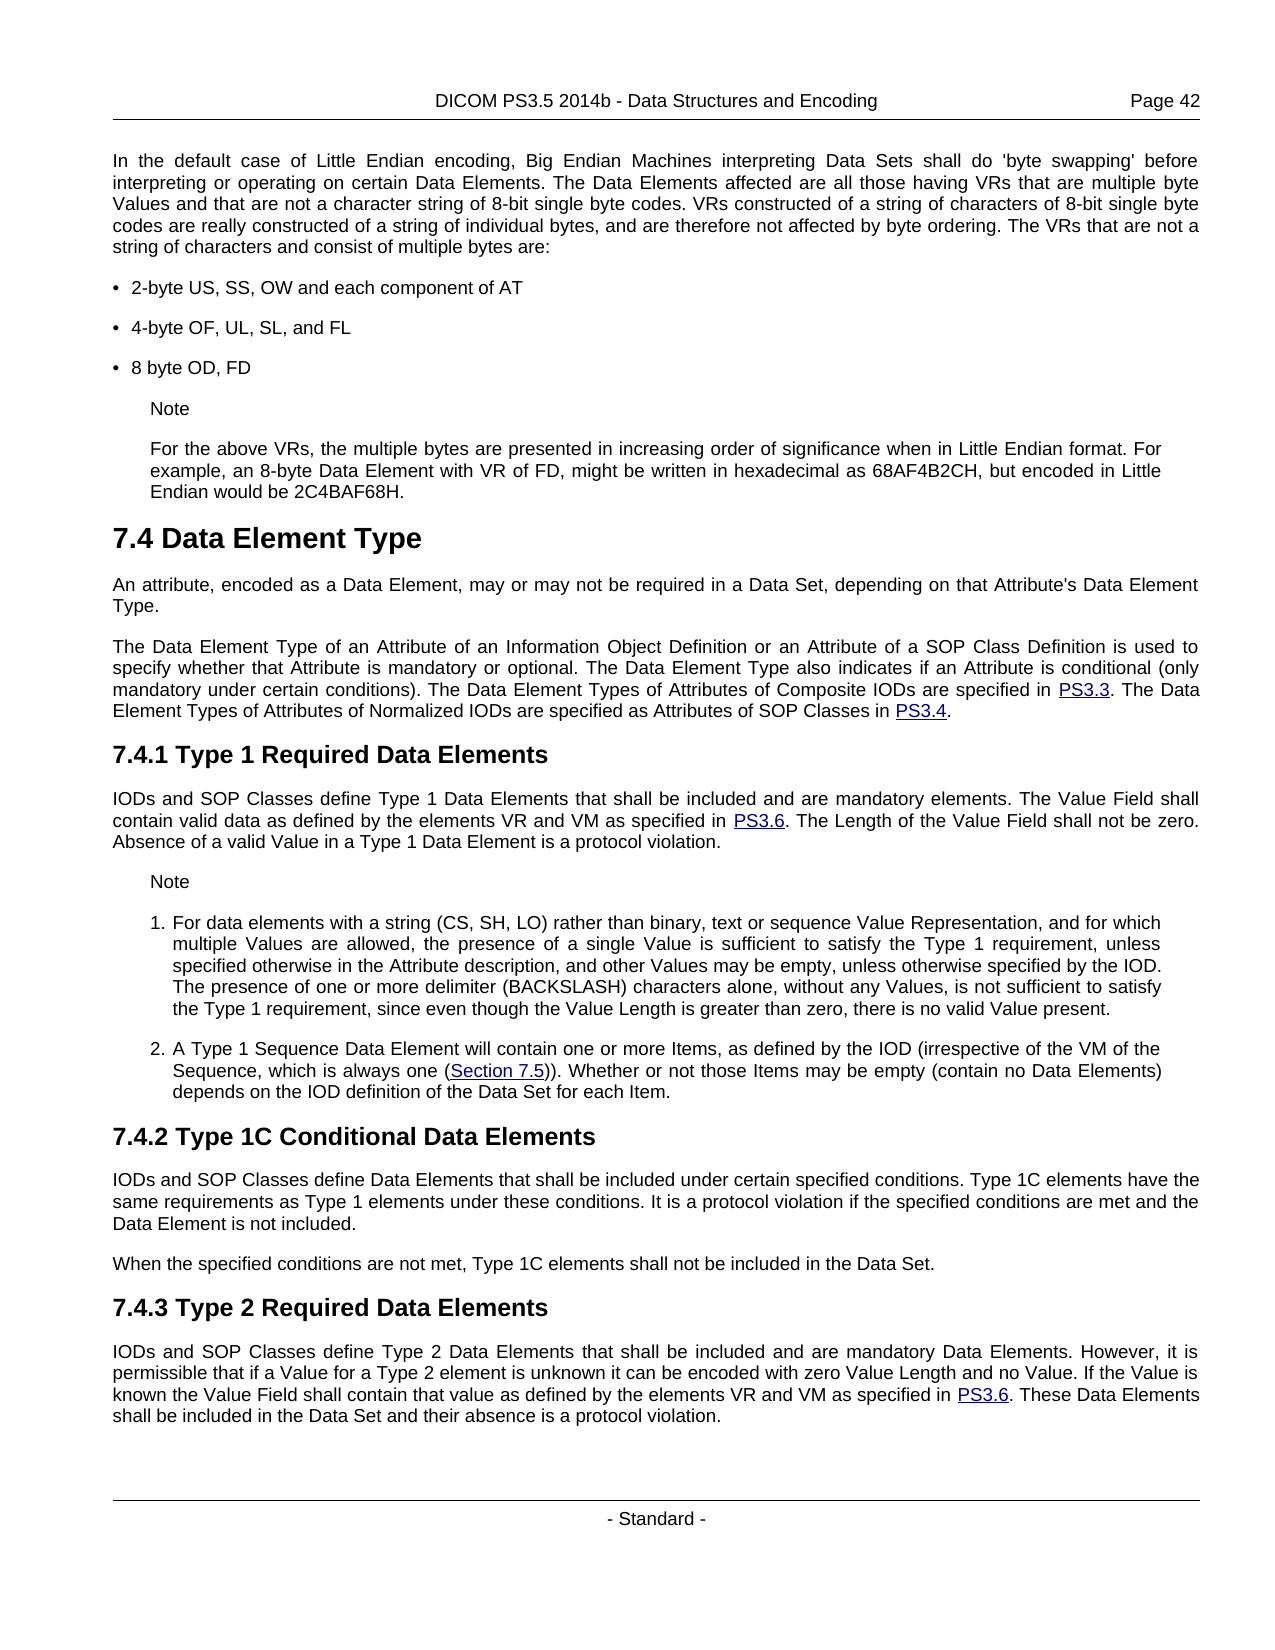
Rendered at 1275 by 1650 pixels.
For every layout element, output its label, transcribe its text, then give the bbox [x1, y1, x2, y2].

text 7.4.2 Type 1C Conditional Data Elements [112, 1122, 1200, 1150]
list A Type 1 Sequence Data Element will contain one or more Items, as defined by the IOD (irrespective of the VM of the Sequence, which is always one (Section 7.5)). Whether or not those Items may be empty (contain no Data Elements) depends on the IOD definition of the Data Set for each Item. [150, 1038, 1162, 1103]
text 7.4 Data Element Type [112, 521, 1200, 555]
text The Data Element Type of an Attribute of an Information Object Definition or an Attribute of a SOP Class Definition is used to specify whether that Attribute is mandatory or optional. The Data Element Type also indicates if an Attribute is conditional (only mandatory under certain conditions). The Data Element Types of Attributes of Composite IODs are specified in PS3.3. The Data Element Types of Attributes of Normalized IODs are specified as Attributes of SOP Classes in PS3.4. [112, 635, 1200, 722]
text IODs and SOP Classes define Data Elements that shall be included under certain specified conditions. Type 1C elements have the same requirements as Type 1 elements under these conditions. It is a protocol violation if the specified conditions are met and the Data Element is not included. [112, 1169, 1200, 1234]
list 8 byte OD, FD [112, 357, 1200, 379]
text When the specified conditions are not met, Type 1C elements shall not be included in the Data Set. [112, 1253, 1200, 1274]
text 7.4.3 Type 2 Required Data Elements [112, 1293, 1200, 1322]
text Note [150, 397, 1162, 419]
text For the above VRs, the multiple bytes are presented in increasing order of significance when in Little Endian format. For example, an 8-byte Data Element with VR of FD, might be written in hexadecimal as 68AF4B2CH, but encoded in Little Endian would be 2C4BAF68H. [150, 438, 1162, 502]
list 4-byte OF, UL, SL, and FL [112, 317, 1200, 338]
text An attribute, encoded as a Data Element, may or may not be required in a Data Set, depending on that Attribute's Data Element Type. [112, 573, 1200, 617]
list 2-byte US, SS, OW and each component of AT [112, 277, 1200, 298]
text IODs and SOP Classes define Type 2 Data Elements that shall be included and are mandatory Data Elements. However, it is permissible that if a Value for a Type 2 element is unknown it can be encoded with zero Value Length and no Value. If the Value is known the Value Field shall contain that value as defined by the elements VR and VM as specified in PS3.6. These Data Elements shall be included in the Data Set and their absence is a protocol violation. [112, 1340, 1200, 1427]
text In the default case of Little Endian encoding, Big Endian Machines interpreting Data Sets shall do 'byte swapping' before interpreting or operating on certain Data Elements. The Data Elements affected are all those having VRs that are multiple byte Values and that are not a character string of 8-bit single byte codes. VRs constructed of a string of characters of 8-bit single byte codes are really constructed of a string of individual bytes, and are therefore not affected by byte ordering. The VRs that are not a string of characters and consist of multiple bytes are: [112, 150, 1200, 258]
text 7.4.1 Type 1 Required Data Elements [112, 740, 1200, 769]
text Note [150, 871, 1162, 893]
text IODs and SOP Classes define Type 1 Data Elements that shall be included and are mandatory elements. The Value Field shall contain valid data as defined by the elements VR and VM as specified in PS3.6. The Length of the Value Field shall not be zero. Absence of a valid Value in a Type 1 Data Element is a protocol violation. [112, 788, 1200, 853]
list For data elements with a string (CS, SH, LO) rather than binary, text or sequence Value Representation, and for which multiple Values are allowed, the presence of a single Value is sufficient to satisfy the Type 1 requirement, unless specified otherwise in the Attribute description, and other Values may be empty, unless otherwise specified by the IOD. The presence of one or more delimiter (BACKSLASH) characters alone, without any Values, is not sufficient to satisfy the Type 1 requirement, since even though the Value Length is greater than zero, there is no valid Value present. [150, 912, 1162, 1019]
